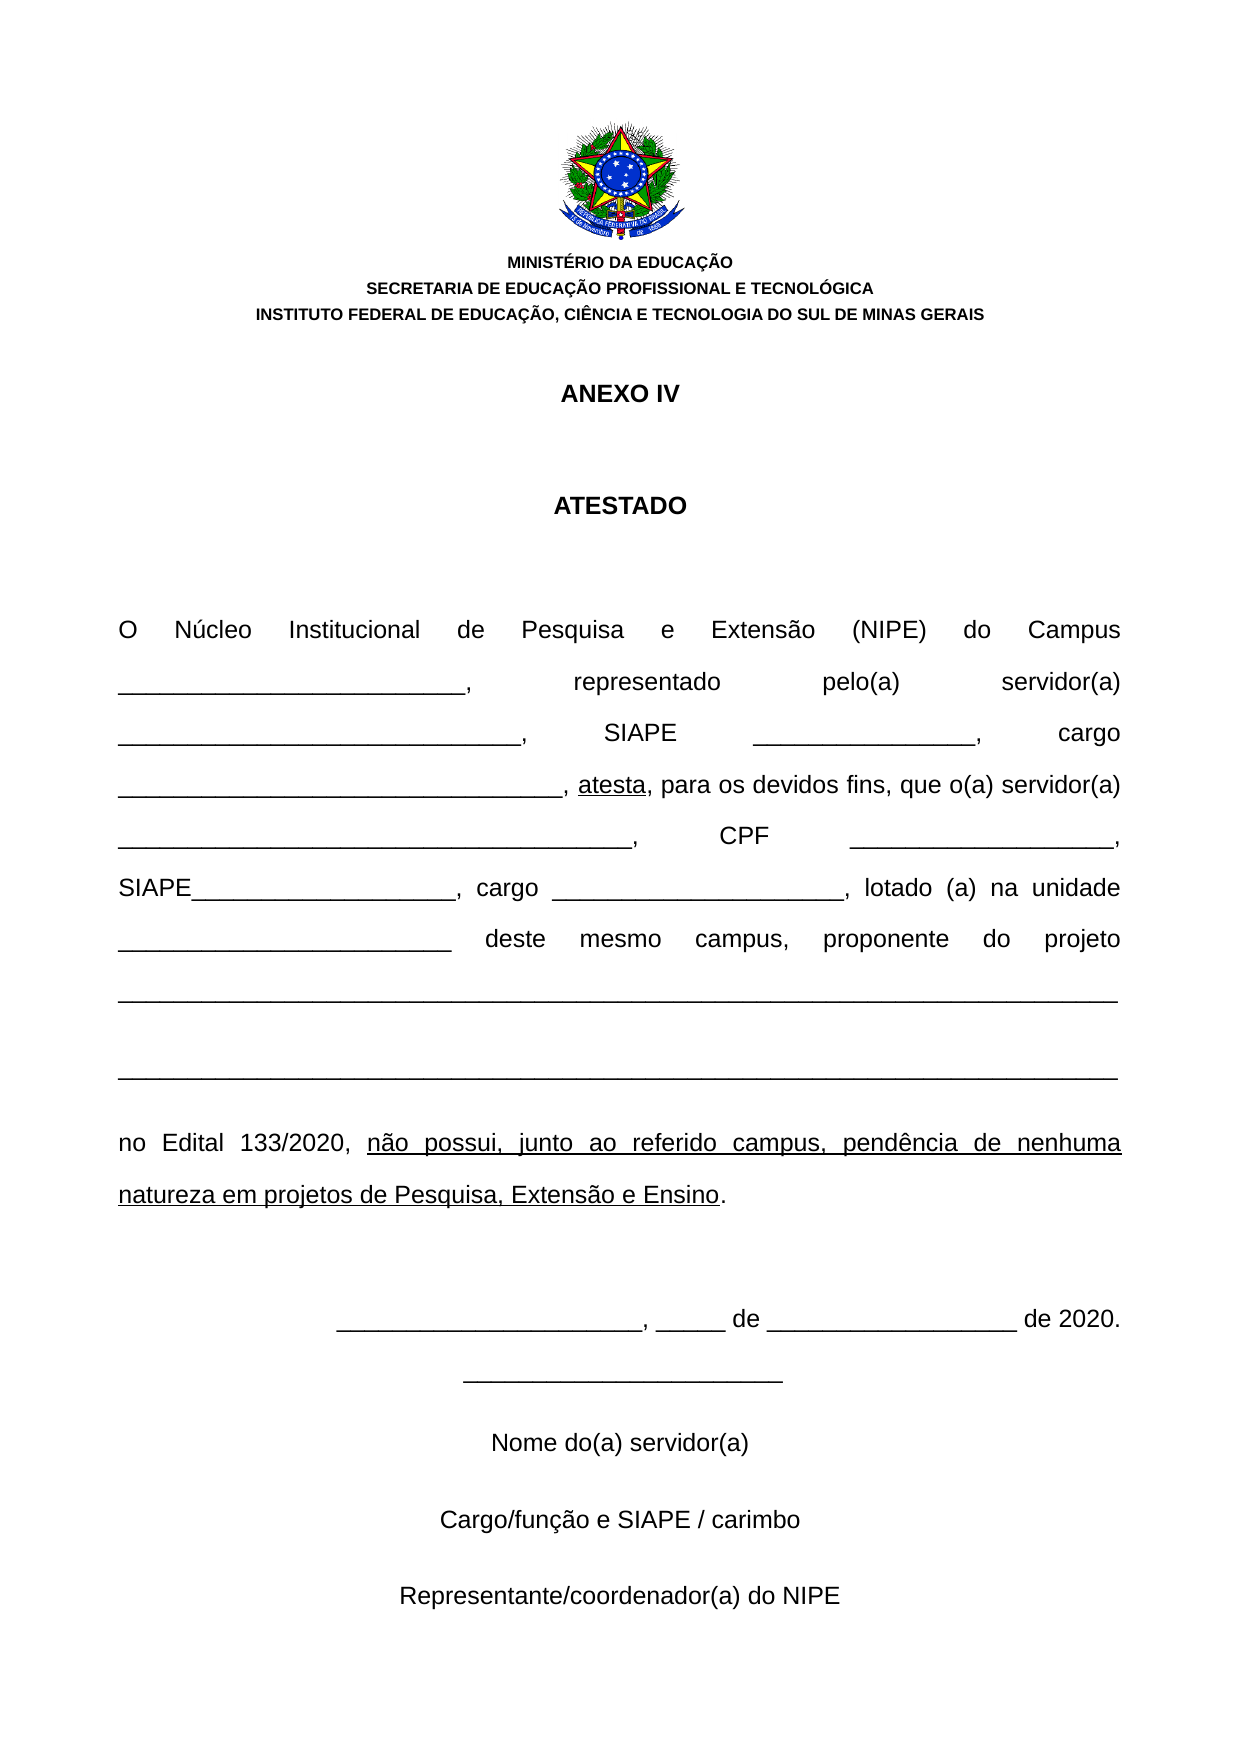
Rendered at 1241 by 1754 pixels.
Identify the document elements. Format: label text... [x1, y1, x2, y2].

text MINISTÉRIO DA EDUCAÇÃO [118, 252, 1122, 272]
text ________________________________________________________________________ [118, 1052, 1122, 1081]
text Cargo/função e SIAPE / carimbo [118, 1504, 1122, 1533]
picture [552, 118, 688, 242]
text ______________________, _____ de __________________ de 2020. [118, 1304, 1122, 1333]
text SECRETARIA DE EDUCAÇÃO PROFISSIONAL E TECNOLÓGICA [118, 279, 1122, 298]
text Representante/coordenador(a) do NIPE [118, 1581, 1122, 1610]
text ANEXO IV [118, 379, 1122, 408]
text no Edital 133/2020, não possui, junto ao referido campus, pendência de nenhuma natureza em projetos de Pesquisa, Extensão e Ensino. [118, 1128, 1122, 1209]
text O Núcleo Institucional de Pesquisa e Extensão (NIPE) do Campus _________________________, representado pelo(a) servidor(a) _____________________________, SIAPE ________________, cargo ________________________________, atesta, para os devidos fins, que o(a) servidor(a) _____________________________________, CPF ___________________, SIAPE___________________, cargo _____________________, lotado (a) na unidade ________________________ deste mesmo campus, proponente do projeto ________________________________________________________________________ [118, 615, 1122, 1004]
text Nome do(a) servidor(a) [118, 1428, 1122, 1457]
text INSTITUTO FEDERAL DE EDUCAÇÃO, CIÊNCIA E TECNOLOGIA DO SUL DE MINAS GERAIS [118, 305, 1122, 324]
text ATESTADO [118, 491, 1122, 520]
text _______________________ [118, 1355, 1122, 1384]
